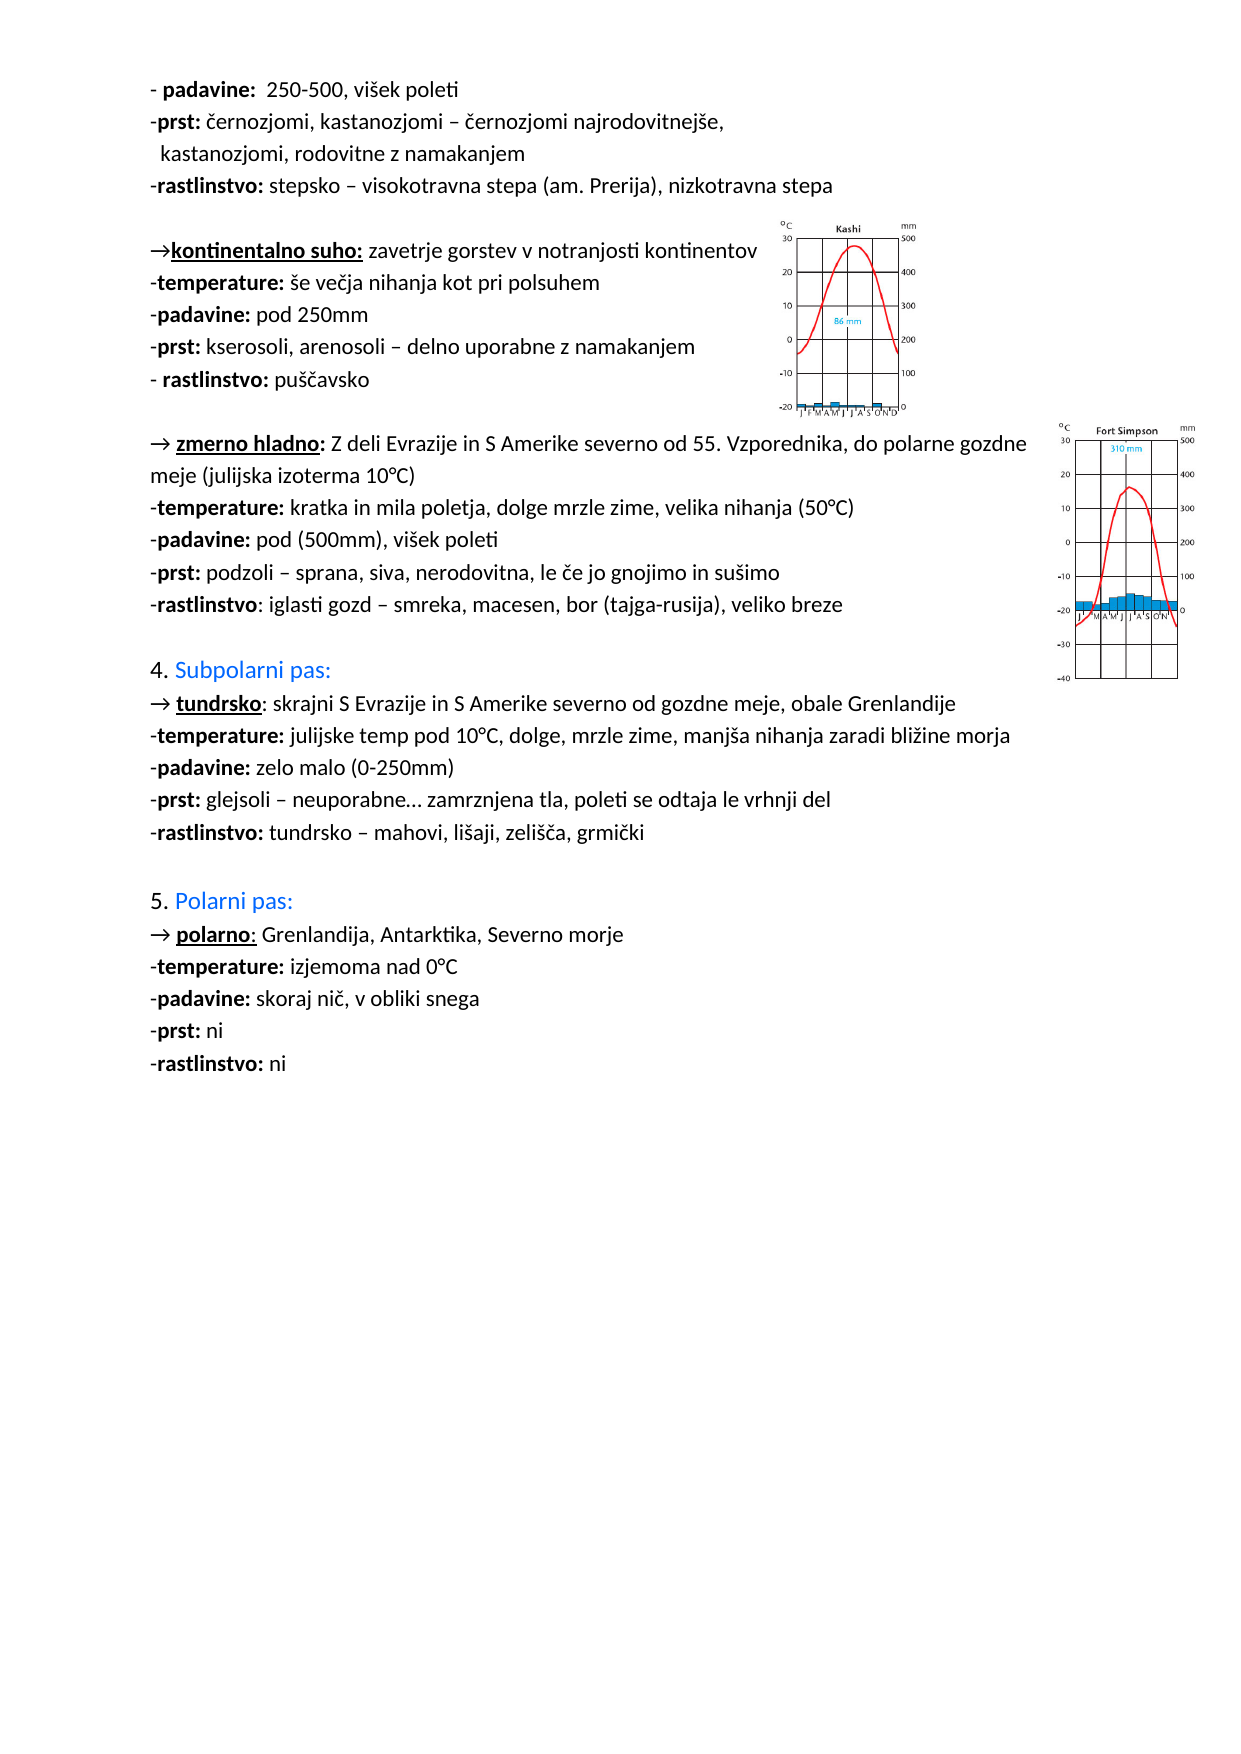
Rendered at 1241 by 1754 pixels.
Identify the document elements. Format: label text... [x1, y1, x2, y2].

list -rastlinstvo: tundrsko – mahovi, lišaji, zelišča, grmički [150, 818, 1165, 846]
picture [768, 210, 927, 427]
list 4. Subpolarni pas: → tundrsko: skrajni S Evrazije in S Amerike severno od gozdne meje, obale Grenlandije [150, 654, 1165, 717]
list -temperature: kratka in mila poletja, dolge mrzle zime, velika nihanja (50°C) [150, 493, 1165, 521]
list -prst: černozjomi, kastanozjomi – černozjomi najrodovitnejše, kastanozjomi, rodovitne z namakanjem [150, 107, 1165, 167]
list - padavine: 250-500, višek poleti [150, 75, 1165, 103]
list 5. Polarni pas: [150, 885, 1165, 916]
list -prst: glejsoli – neuporabne… zamrznjena tla, poleti se odtaja le vrhnji del [150, 786, 1165, 814]
list -rastlinstvo: iglasti gozd – smreka, macesen, bor (tajga-rusija), veliko breze [150, 590, 1165, 618]
list →kontinentalno suho: zavetrje gorstev v notranjosti kontinentov -temperature: še večja nihanja kot pri polsuhem [150, 236, 768, 296]
list -padavine: pod (500mm), višek poleti [150, 526, 1165, 554]
list [927, 236, 1165, 296]
list -rastlinstvo: stepsko – visokotravna stepa (am. Prerija), nizkotravna stepa [150, 172, 1165, 199]
list [927, 300, 1165, 328]
list -padavine: pod 250mm [150, 300, 768, 328]
list -temperature: julijske temp pod 10°C, dolge, mrzle zime, manjša nihanja zaradi bližine morja [150, 721, 1165, 749]
list [927, 365, 1165, 393]
list -prst: podzoli – sprana, siva, nerodovitna, le če jo gnojimo in sušimo [150, 558, 1165, 586]
picture [1045, 416, 1204, 688]
list [927, 332, 1165, 361]
list -padavine: skoraj nič, v obliki snega [150, 984, 1165, 1012]
list -prst: kserosoli, arenosoli – delno uporabne z namakanjem [150, 332, 768, 361]
list -rastlinstvo: ni [150, 1049, 1165, 1077]
list -temperature: izjemoma nad 0°C [150, 952, 1165, 980]
list -prst: ni [150, 1017, 1165, 1044]
list -padavine: zelo malo (0-250mm) [150, 753, 1165, 781]
list → zmerno hladno: Z deli Evrazije in S Amerike severno od 55. Vzporednika, do polarne gozdne meje (julijska izoterma 10°C) [150, 429, 1165, 489]
list - rastlinstvo: puščavsko [150, 365, 768, 393]
list → polarno: Grenlandija, Antarktika, Severno morje [150, 920, 1165, 948]
